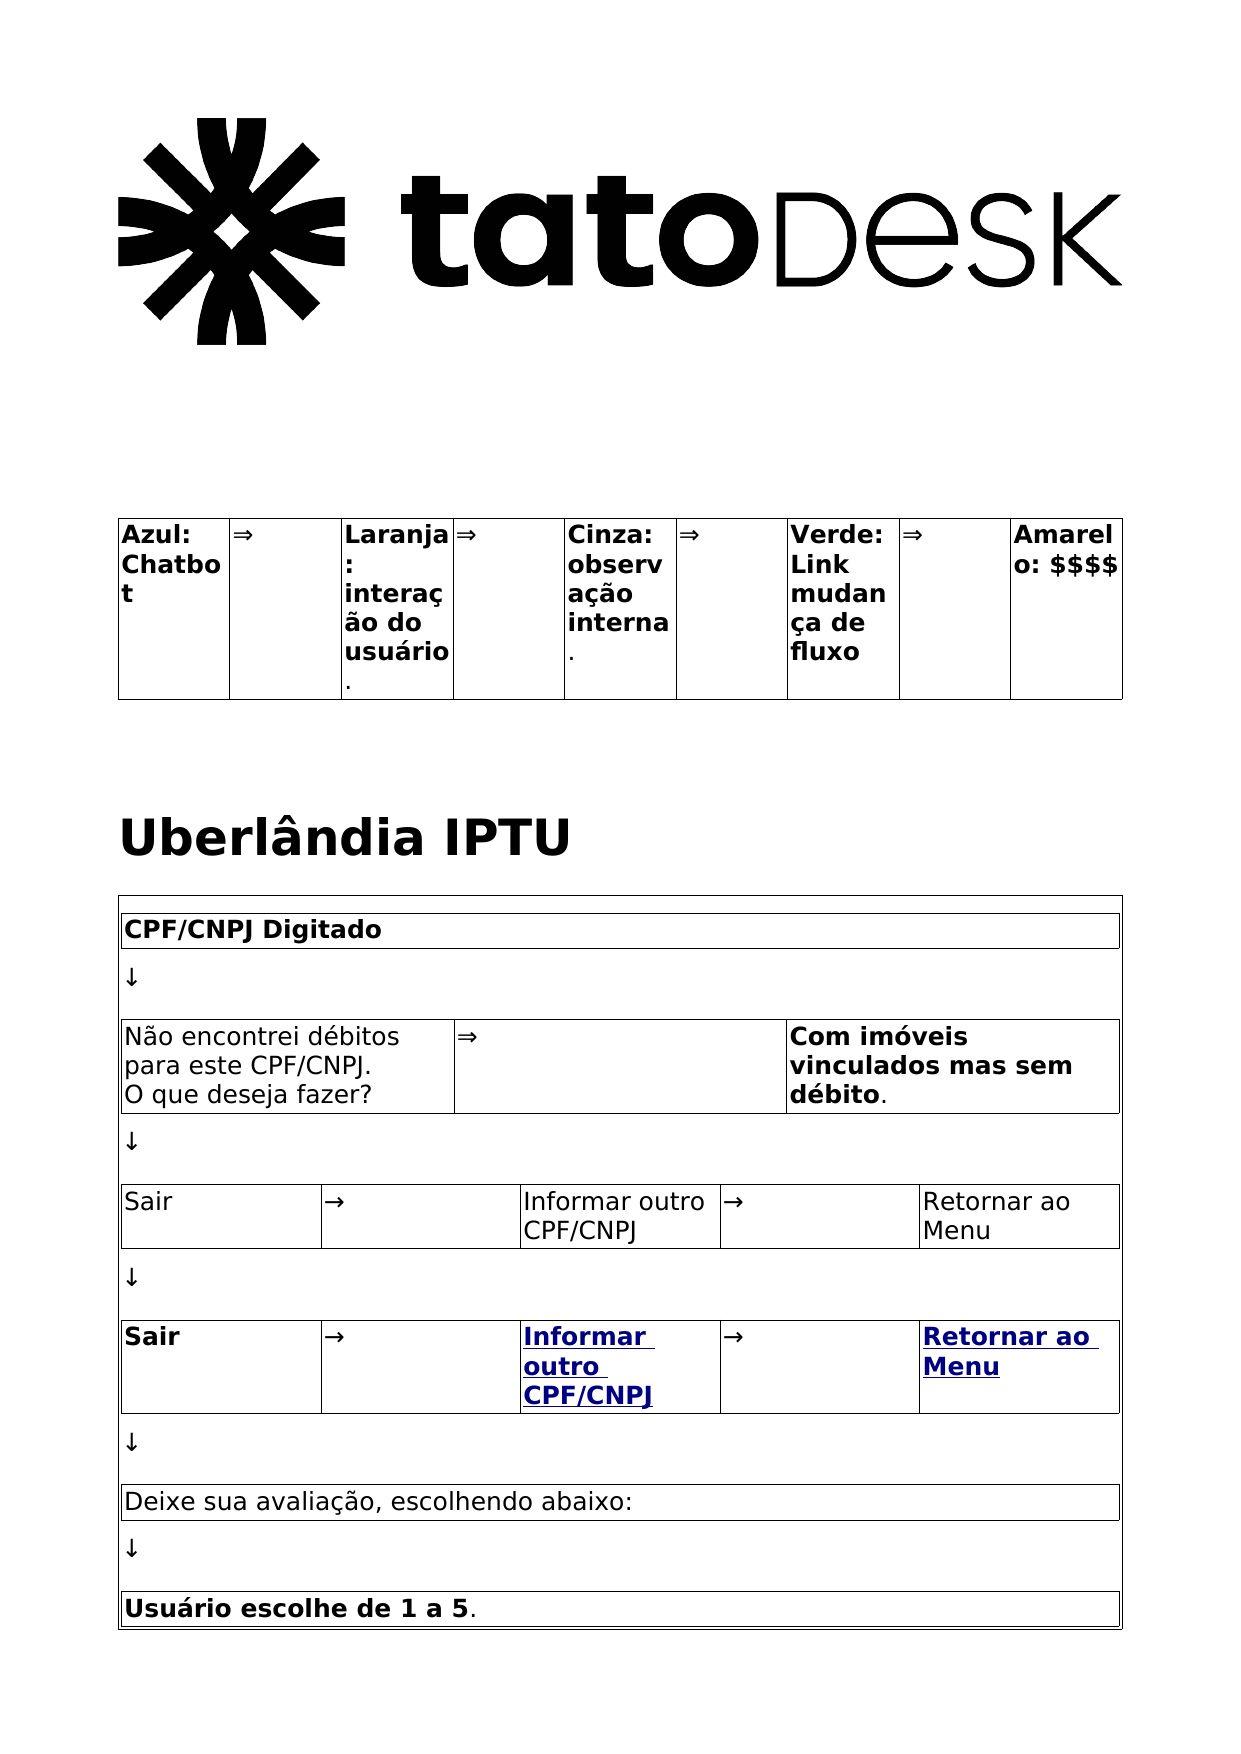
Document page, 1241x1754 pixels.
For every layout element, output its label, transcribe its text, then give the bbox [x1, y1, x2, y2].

table_header Verde: Link mudança de fluxo [788, 519, 899, 699]
table_header Com imóveis vinculados mas sem débito. [787, 1020, 1119, 1113]
table_header Cinza: observação interna. [565, 519, 676, 699]
table_header CPF/CNPJ Digitado [122, 914, 1119, 948]
table_header ⇒ [900, 519, 1010, 699]
table_header ↓ ↓ ↓ ↓ ↓ [119, 896, 1122, 1629]
table_header ⇒ [455, 1020, 786, 1113]
table_header Laranja: interação do usuário. [342, 519, 453, 699]
table_header Retornar ao Menu [920, 1321, 1119, 1413]
subtitle Uberlândia IPTU [118, 809, 1122, 868]
table_header Informar outro CPF/CNPJ [521, 1321, 720, 1413]
table_header ⇒ [454, 519, 564, 699]
table_header Informar outro CPF/CNPJ [521, 1185, 720, 1248]
table_header Deixe sua avaliação, escolhendo abaixo: [122, 1485, 1119, 1519]
table_header → [322, 1185, 520, 1248]
table_header Sair [122, 1321, 321, 1413]
table_header → [322, 1321, 520, 1413]
table_header Usuário escolhe de 1 a 5. [122, 1592, 1119, 1626]
table_header Sair [122, 1185, 321, 1248]
table_header Azul: Chatbot [119, 519, 229, 699]
table_header Não encontrei débitos para este CPF/CNPJ. O que deseja fazer? [122, 1020, 454, 1113]
table_header → [721, 1321, 919, 1413]
table_header ⇒ [230, 519, 341, 699]
table_header Retornar ao Menu [920, 1185, 1119, 1248]
table_header → [721, 1185, 919, 1248]
table_header Amarelo: $$$$ [1011, 519, 1122, 699]
picture [118, 118, 1123, 345]
table_header ⇒ [677, 519, 787, 699]
